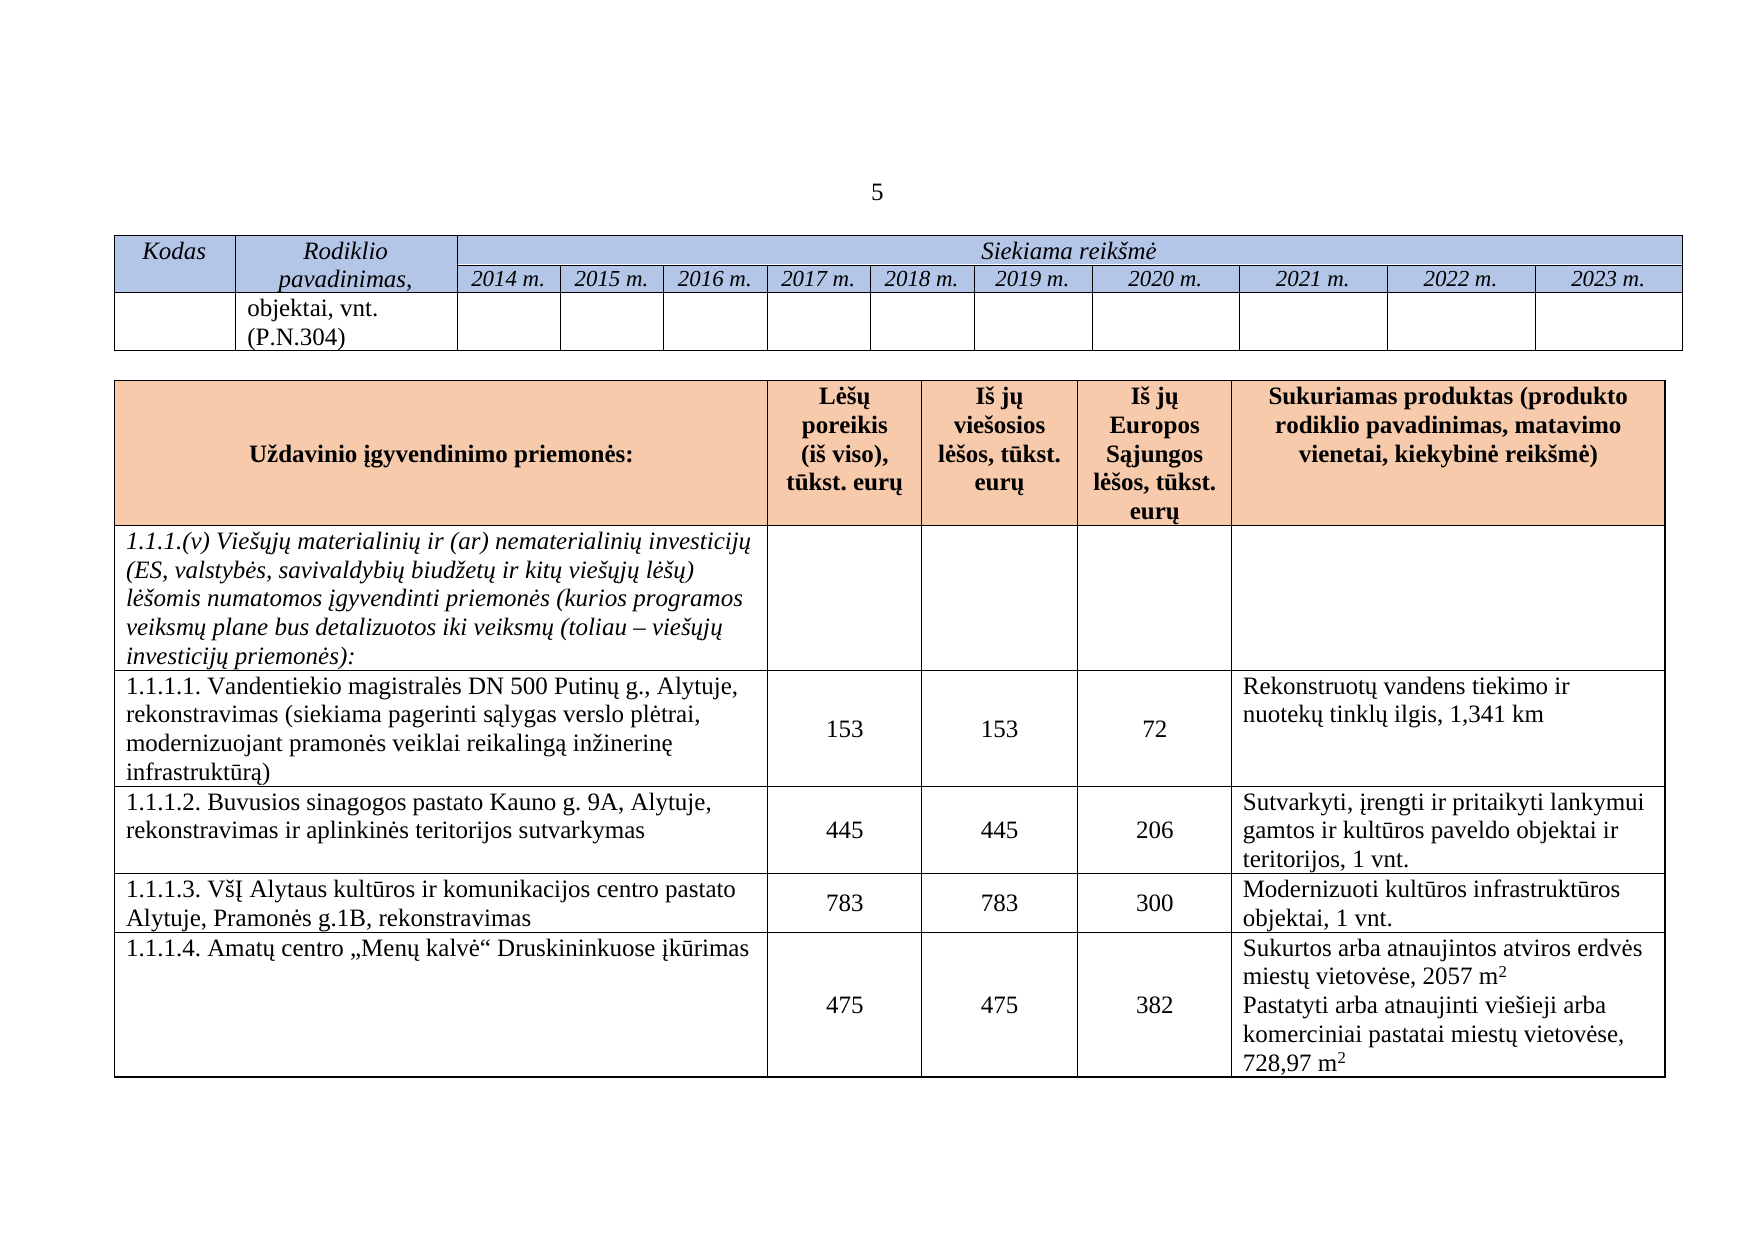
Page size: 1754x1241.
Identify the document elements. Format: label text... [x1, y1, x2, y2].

table_cell 475 [768, 933, 921, 1076]
table_cell 153 [768, 671, 921, 786]
table_cell [1232, 526, 1664, 670]
table_cell 2014 m. [458, 266, 560, 292]
table_cell Modernizuoti kultūros infrastruktūros objektai, 1 vnt. [1232, 874, 1664, 932]
table_header Kodas [115, 236, 235, 292]
table_cell 2020 m. [1093, 266, 1239, 292]
table_cell [768, 526, 921, 670]
table_cell objektai, vnt. (P.N.304) [236, 293, 457, 350]
table_cell 2017 m. [768, 266, 870, 292]
table_cell 1.1.1.2. Buvusios sinagogos pastato Kauno g. 9A, Alytuje, rekonstravimas ir aplinkinės teritorijos sutvarkymas [115, 787, 767, 873]
table_header Rodiklio pavadinimas, matavimo vienetai [236, 236, 457, 292]
table_cell 445 [768, 787, 921, 873]
table_cell 382 [1078, 933, 1231, 1076]
table_cell 1.1.1.1. Vandentiekio magistralės DN 500 Putinų g., Alytuje, rekonstravimas (siekiama pagerinti sąlygas verslo plėtrai, modernizuojant pramonės veiklai reikalingą inžinerinę infrastruktūrą) [115, 671, 767, 786]
table_cell 2019 m. [975, 266, 1092, 292]
table_cell 2023 m. [1536, 266, 1682, 292]
table_cell [664, 293, 767, 350]
table_cell [561, 293, 663, 350]
table_cell [1536, 293, 1682, 350]
table_cell Rekonstruotų vandens tiekimo ir nuotekų tinklų ilgis, 1,341 km [1232, 671, 1664, 786]
table_cell 300 [1078, 874, 1231, 932]
table_header Iš jų Europos Sąjungos lėšos, tūkst. eurų [1078, 381, 1231, 525]
table_cell 1.1.1.4. Amatų centro „Menų kalvė“ Druskininkuose įkūrimas [115, 933, 767, 1076]
table_cell [1240, 293, 1387, 350]
table_cell 2015 m. [561, 266, 663, 292]
table_cell 445 [922, 787, 1077, 873]
table_cell Sukurtos arba atnaujintos atviros erdvės miestų vietovėse, 2057 m2 Pastatyti arba atnaujinti viešieji arba komerciniai pastatai miestų vietovėse, 728,97 m2 [1232, 933, 1664, 1076]
table_cell 72 [1078, 671, 1231, 786]
table_cell 475 [922, 933, 1077, 1076]
table_header Lėšų poreikis (iš viso), tūkst. eurų [768, 381, 921, 525]
table_cell [115, 293, 235, 350]
table_cell [1093, 293, 1239, 350]
table_header Uždavinio įgyvendinimo priemonės: [115, 381, 767, 525]
table_header Siekiama reikšmė [458, 236, 1682, 264]
table_cell [871, 293, 974, 350]
table_cell 2021 m. [1240, 266, 1387, 292]
table_cell 153 [922, 671, 1077, 786]
table_cell [458, 293, 560, 350]
table_header Iš jų viešosios lėšos, tūkst. eurų [922, 381, 1077, 525]
table_header Sukuriamas produktas (produkto rodiklio pavadinimas, matavimo vienetai, kiekybinė reikšmė) [1232, 381, 1664, 525]
table_cell Sutvarkyti, įrengti ir pritaikyti lankymui gamtos ir kultūros paveldo objektai ir teritorijos, 1 vnt. [1232, 787, 1664, 873]
table_cell 2016 m. [664, 266, 767, 292]
table_cell [768, 293, 870, 350]
table_cell 1.1.1.3. VšĮ Alytaus kultūros ir komunikacijos centro pastato Alytuje, Pramonės g.1B, rekonstravimas [115, 874, 767, 932]
table_cell [1078, 526, 1231, 670]
table_cell [922, 526, 1077, 670]
table_cell 2022 m. [1388, 266, 1535, 292]
table_cell 783 [922, 874, 1077, 932]
table_cell [1388, 293, 1535, 350]
table_cell 2018 m. [871, 266, 974, 292]
table_cell 1.1.1.(v) Viešųjų materialinių ir (ar) nematerialinių investicijų (ES, valstybės, savivaldybių biudžetų ir kitų viešųjų lėšų) lėšomis numatomos įgyvendinti priemonės (kurios programos veiksmų plane bus detalizuotos iki veiksmų (toliau – viešųjų investicijų priemonės): [115, 526, 767, 670]
table_cell 783 [768, 874, 921, 932]
table_cell 206 [1078, 787, 1231, 873]
table_cell [975, 293, 1092, 350]
